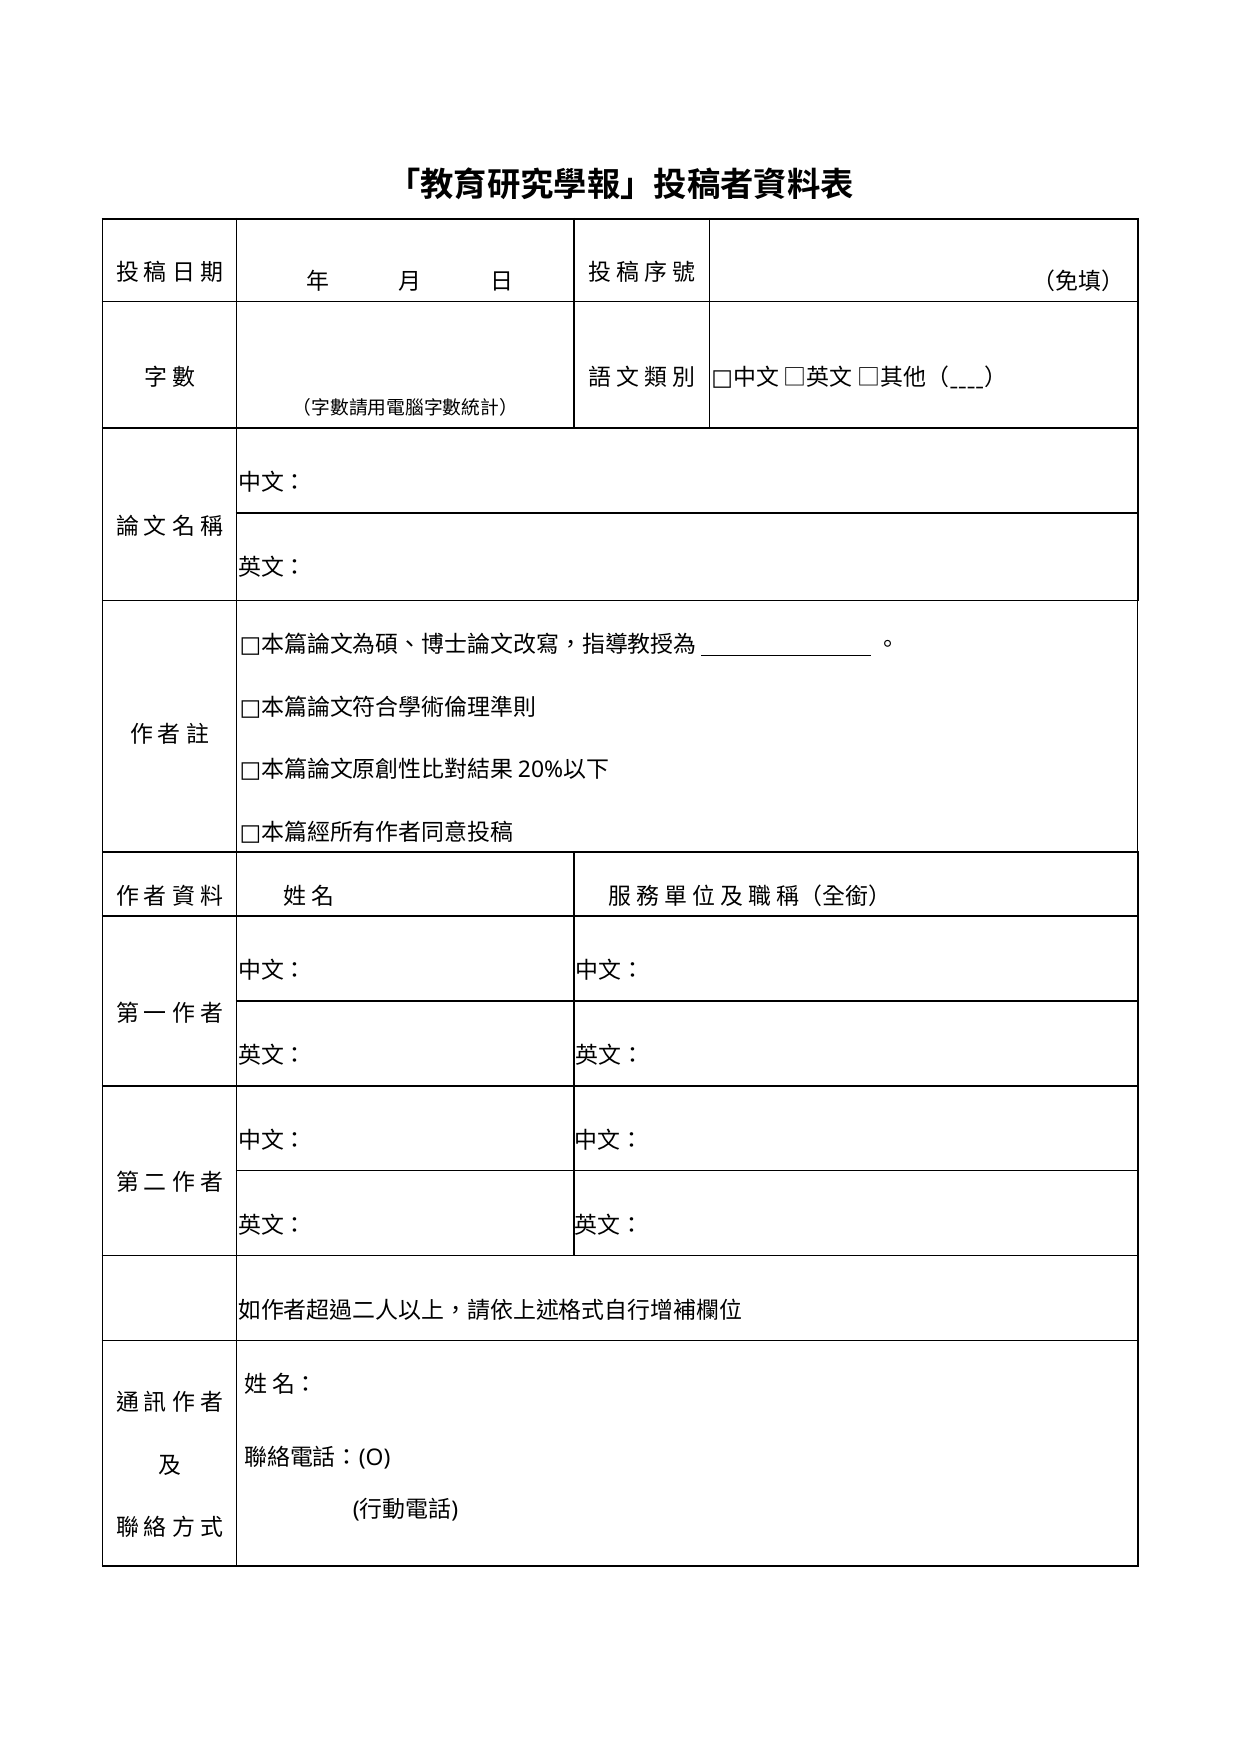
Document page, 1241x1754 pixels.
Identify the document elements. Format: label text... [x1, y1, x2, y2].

table_header 年 月 日 [237, 220, 573, 301]
table_cell （字數請用電腦字數統計） [237, 302, 573, 427]
table_cell 論 文 名 稱 [103, 429, 236, 599]
table_cell 中文： [575, 1087, 1137, 1170]
table_cell □中文 □英文 □其他（ˍˍˍˍ） [710, 302, 1137, 427]
text 「教育研究學報」投稿者資料表 [148, 158, 1092, 206]
table_cell 姓 名 [237, 853, 573, 915]
table_cell 第 一 作 者 [103, 917, 236, 1085]
table_cell 語 文 類 別 [575, 302, 709, 427]
table_cell □本篇論文為碩、博士論文改寫，指導教授為 。 □本篇論文符合學術倫理準則 □本篇論文原創性比對結果20%以下 □本篇經所有作者同意投稿 [237, 601, 1137, 851]
table_cell 中文： [237, 917, 573, 1000]
table_cell 通 訊 作 者 及 聯 絡 方 式 [103, 1341, 236, 1565]
table_cell 中文： [237, 1087, 573, 1170]
table_cell 中文： [237, 429, 1137, 512]
table_header （免填） [710, 220, 1137, 301]
table_cell 英文： [237, 514, 1137, 599]
table_header 投 稿 日 期 [103, 220, 236, 301]
table_cell 英文： [237, 1171, 573, 1255]
table_header 投 稿 序 號 [575, 220, 709, 301]
table_cell [103, 1256, 236, 1339]
table_cell 服 務 單 位 及 職 稱（全銜） [575, 853, 1137, 915]
table_cell 姓 名： 聯絡電話：(O) (行動電話) [237, 1341, 1137, 1565]
table_cell 字 數 [103, 302, 236, 427]
table_cell 中文： [575, 917, 1137, 1000]
table_cell 如作者超過二人以上，請依上述格式自行增補欄位 [237, 1256, 1137, 1339]
table_cell 第 二 作 者 [103, 1087, 236, 1255]
table_cell 英文： [237, 1002, 573, 1085]
table_cell 作 者 註 [103, 601, 236, 851]
table_cell 作 者 資 料 [103, 853, 236, 915]
table_cell 英文： [575, 1002, 1137, 1085]
table_cell 英文： [575, 1171, 1137, 1255]
